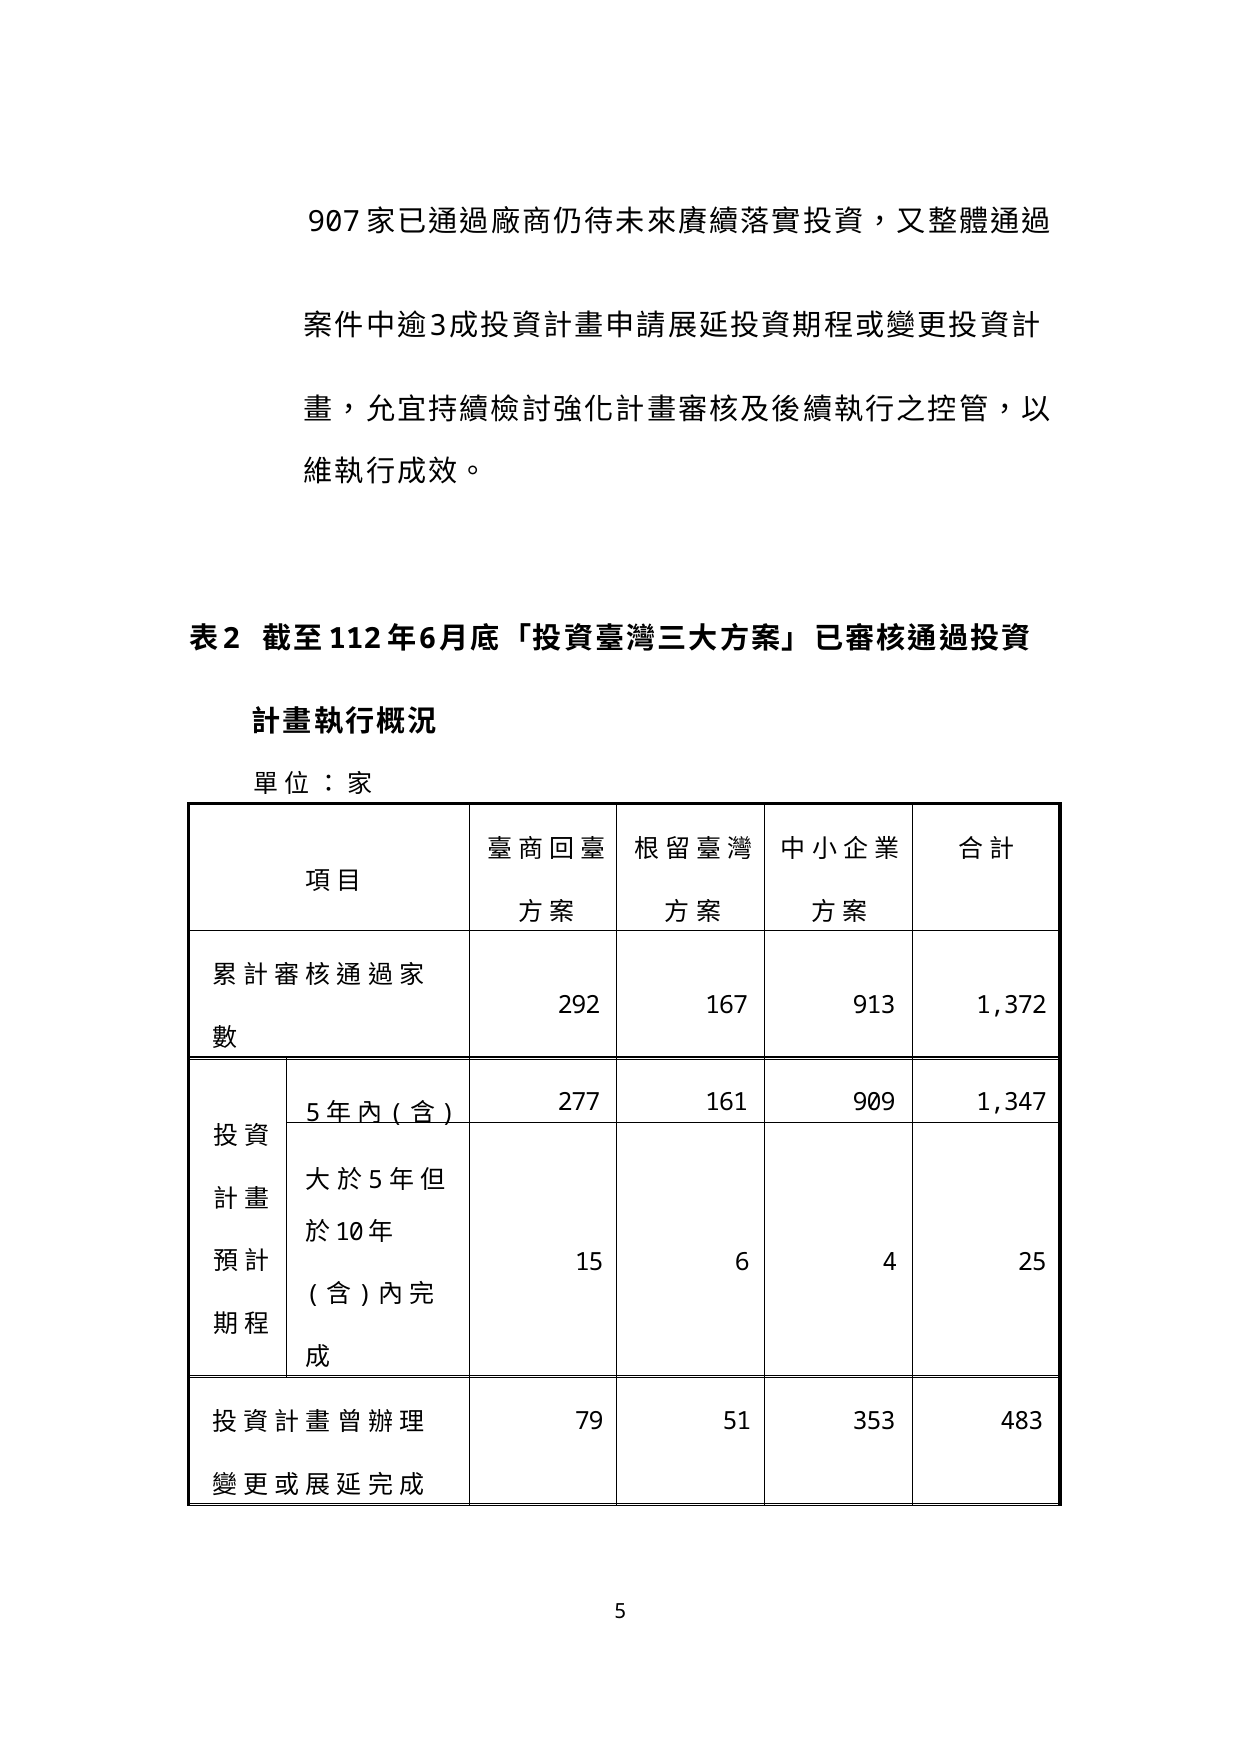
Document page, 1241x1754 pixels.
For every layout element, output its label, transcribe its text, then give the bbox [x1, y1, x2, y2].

table_cell 79 [470, 1378, 616, 1503]
table_header 合計 [913, 805, 1058, 930]
table_cell 1,372 [913, 931, 1058, 1056]
table_cell 909 [765, 1060, 912, 1122]
table_cell 277 [470, 1060, 616, 1122]
table_cell 大於5年但於10年(含)內完成 [287, 1123, 469, 1375]
text 表2 截至112年6月底「投資臺灣三大方案」已審核通過投資計畫執行概況 單位：家 [178, 552, 1034, 802]
table_cell 51 [617, 1378, 764, 1503]
table_cell 6 [617, 1123, 764, 1375]
table_cell 15 [470, 1123, 616, 1375]
table_cell 353 [765, 1378, 912, 1503]
table_cell 913 [765, 931, 912, 1056]
table_header 臺商回臺方案 [470, 805, 616, 930]
table_cell 167 [617, 931, 764, 1056]
table_cell 25 [913, 1123, 1058, 1375]
table_header 中小企業方案 [765, 805, 912, 930]
table_cell 483 [913, 1378, 1058, 1503]
table_header 項目 [190, 805, 469, 930]
table_cell 161 [617, 1060, 764, 1122]
table_cell 投資計畫曾辦理變更或展延完成 [190, 1378, 469, 1503]
table_cell 4 [765, 1123, 912, 1375]
table_header 根留臺灣方案 [617, 805, 764, 930]
text 907家已通過廠商仍待未來賡續落實投資，又整體通過案件中逾3成投資計畫申請展延投資期程或變更投資計畫，允宜持續檢討強化計畫審核及後續執行之控管，以維執行成效。 [266, 177, 1063, 490]
table_cell 5年內(含) [287, 1060, 469, 1122]
table_cell 292 [470, 931, 616, 1056]
table_cell 投資計畫預計期程 [190, 1060, 286, 1375]
table_cell 1,347 [913, 1060, 1058, 1122]
table_cell 累計審核通過家數 [190, 931, 469, 1056]
